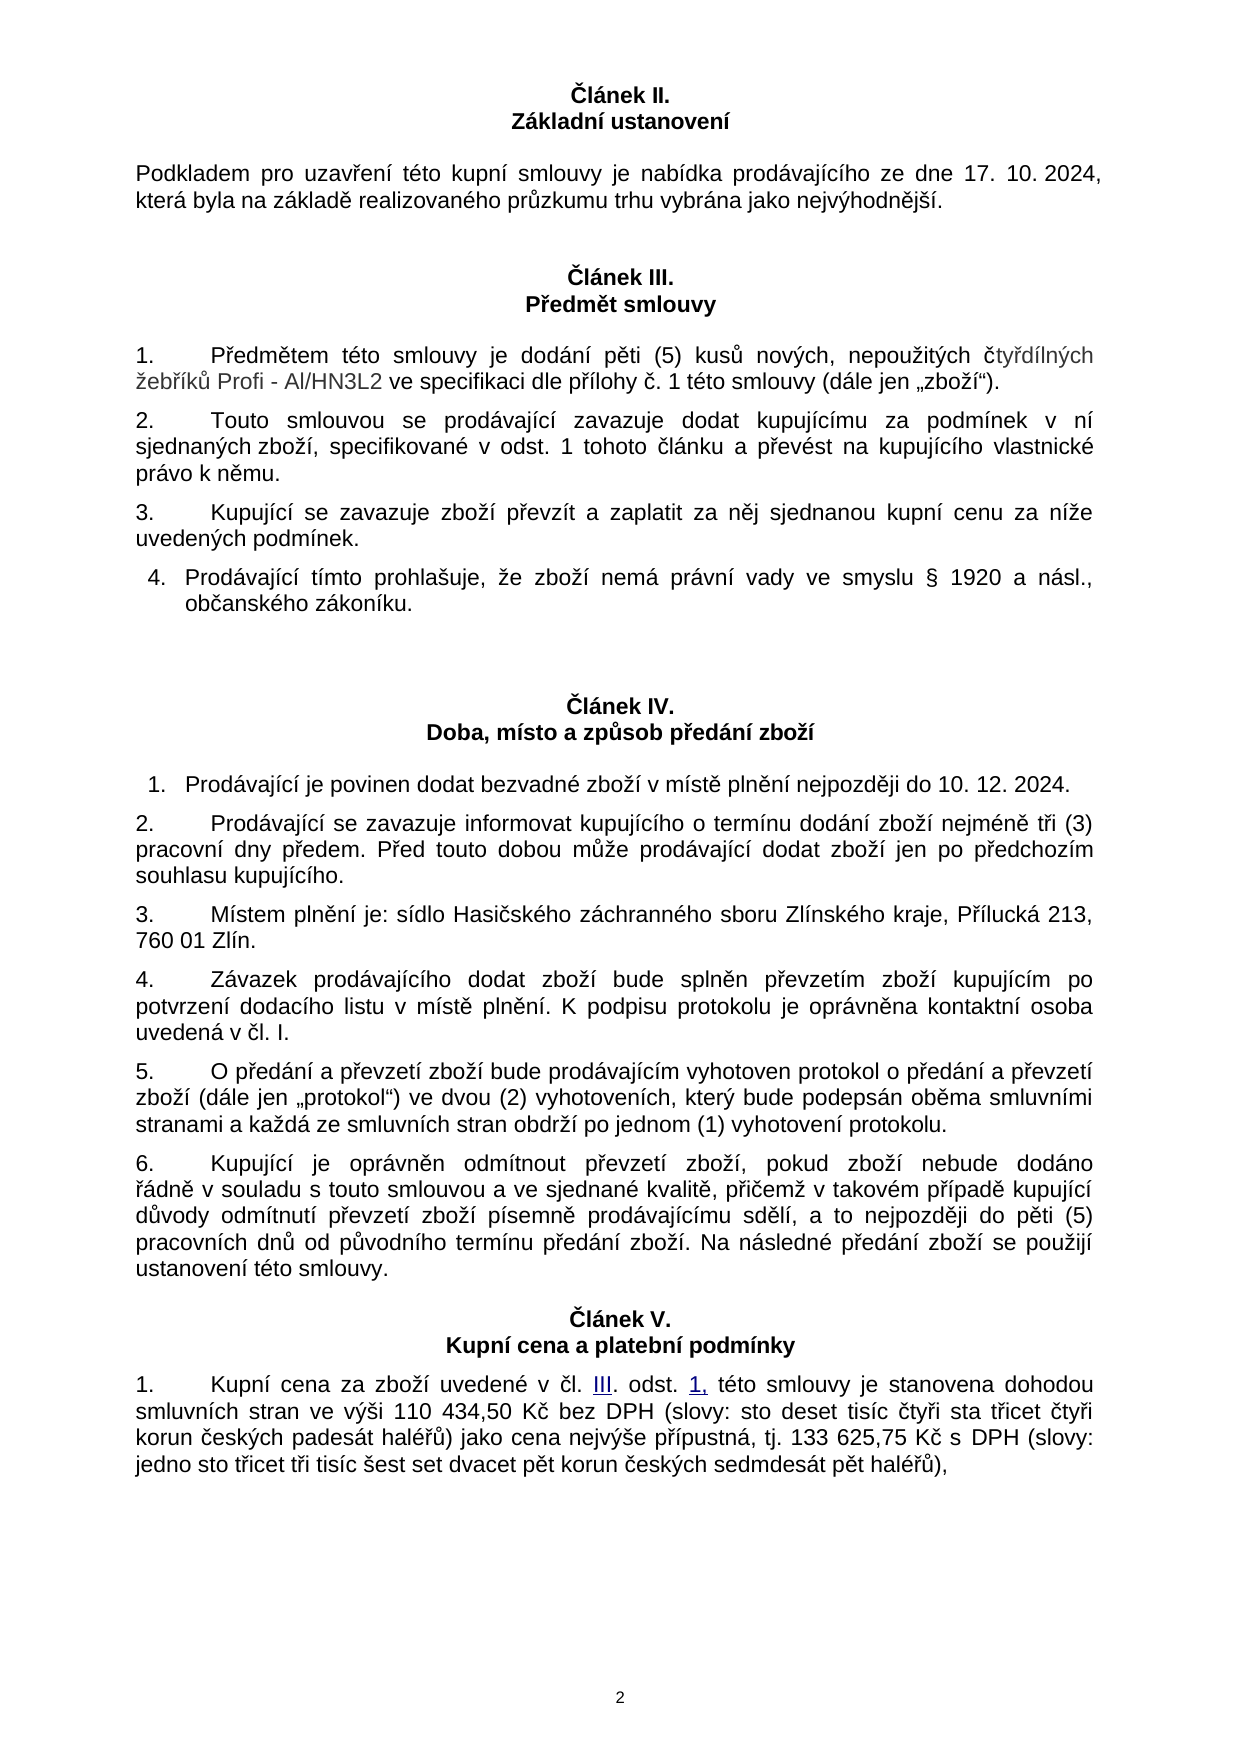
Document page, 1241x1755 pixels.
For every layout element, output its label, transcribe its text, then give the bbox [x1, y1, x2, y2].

text Podkladem pro uzavření této kupní smlouvy je nabídka prodávajícího ze dne 17. 10. 2024, která byla na základě realizovaného průzkumu trhu vybrána jako nejvýhodnější. [135, 160, 1109, 213]
list Prodávající se zavazuje informovat kupujícího o termínu dodání zboží nejméně tři (3) pracovní dny předem. Před touto dobou může prodávající dodat zboží jen po předchozím souhlasu kupujícího. [135, 809, 1093, 888]
subtitle Článek II. [135, 82, 1105, 109]
text Základní ustanovení [135, 109, 1105, 135]
subtitle Článek V. [135, 1306, 1105, 1332]
list Touto smlouvou se prodávající zavazuje dodat kupujícímu za podmínek v ní sjednaných zboží, specifikované v odst. 1 tohoto článku a převést na kupujícího vlastnické právo k němu. [135, 407, 1094, 486]
list Kupní cena za zboží uvedené v čl. III. odst. 1, této smlouvy je stanovena dohodou smluvních stran ve výši 110 434,50 Kč bez DPH (slovy: sto deset tisíc čtyři sta třicet čtyři korun českých padesát haléřů) jako cena nejvýše přípustná, tj. 133 625,75 Kč s DPH (slovy: jedno sto třicet tři tisíc šest set dvacet pět korun českých sedmdesát pět haléřů), [135, 1371, 1094, 1477]
list Místem plnění je: sídlo Hasičského záchranného sboru Zlínského kraje, Přílucká 213, 760 01 Zlín. [135, 901, 1093, 954]
list Závazek prodávajícího dodat zboží bude splněn převzetím zboží kupujícím po potvrzení dodacího listu v místě plnění. K podpisu protokolu je oprávněna kontaktní osoba uvedená v čl. I. [135, 966, 1093, 1045]
subtitle Článek IV. [490, 693, 751, 719]
list Předmětem této smlouvy je dodání pěti (5) kusů nových, nepoužitých čtyřdílných žebříků Profi - Al/HN3L2 ve specifikaci dle přílohy č. 1 této smlouvy (dále jen „zboží“). [135, 342, 1094, 395]
subtitle Článek III. Předmět smlouvy [524, 264, 717, 317]
list Prodávající je povinen dodat bezvadné zboží v místě plnění nejpozději do 10. 12. 2024. [147, 771, 1166, 797]
list Kupující se zavazuje zboží převzít a zaplatit za něj sjednanou kupní cenu za níže uvedených podmínek. [135, 499, 1093, 552]
list O předání a převzetí zboží bude prodávajícím vyhotoven protokol o předání a převzetí zboží (dále jen „protokol“) ve dvou (2) vyhotoveních, který bude podepsán oběma smluvními stranami a každá ze smluvních stran obdrží po jednom (1) vyhotovení protokolu. [135, 1058, 1093, 1137]
list Kupující je oprávněn odmítnout převzetí zboží, pokud zboží nebude dodáno řádně v souladu s touto smlouvou a ve sjednané kvalitě, přičemž v takovém případě kupující důvody odmítnutí převzetí zboží písemně prodávajícímu sdělí, a to nejpozději do pěti (5) pracovních dnů od původního termínu předání zboží. Na následné předání zboží se použijí ustanovení této smlouvy. [135, 1149, 1093, 1281]
list Prodávající tímto prohlašuje, že zboží nemá právní vady ve smyslu § 1920 a násl., občanského zákoníku. [147, 564, 1093, 617]
text Kupní cena a platební podmínky [136, 1332, 1105, 1359]
text Doba, místo a způsob předání zboží [135, 719, 1105, 746]
